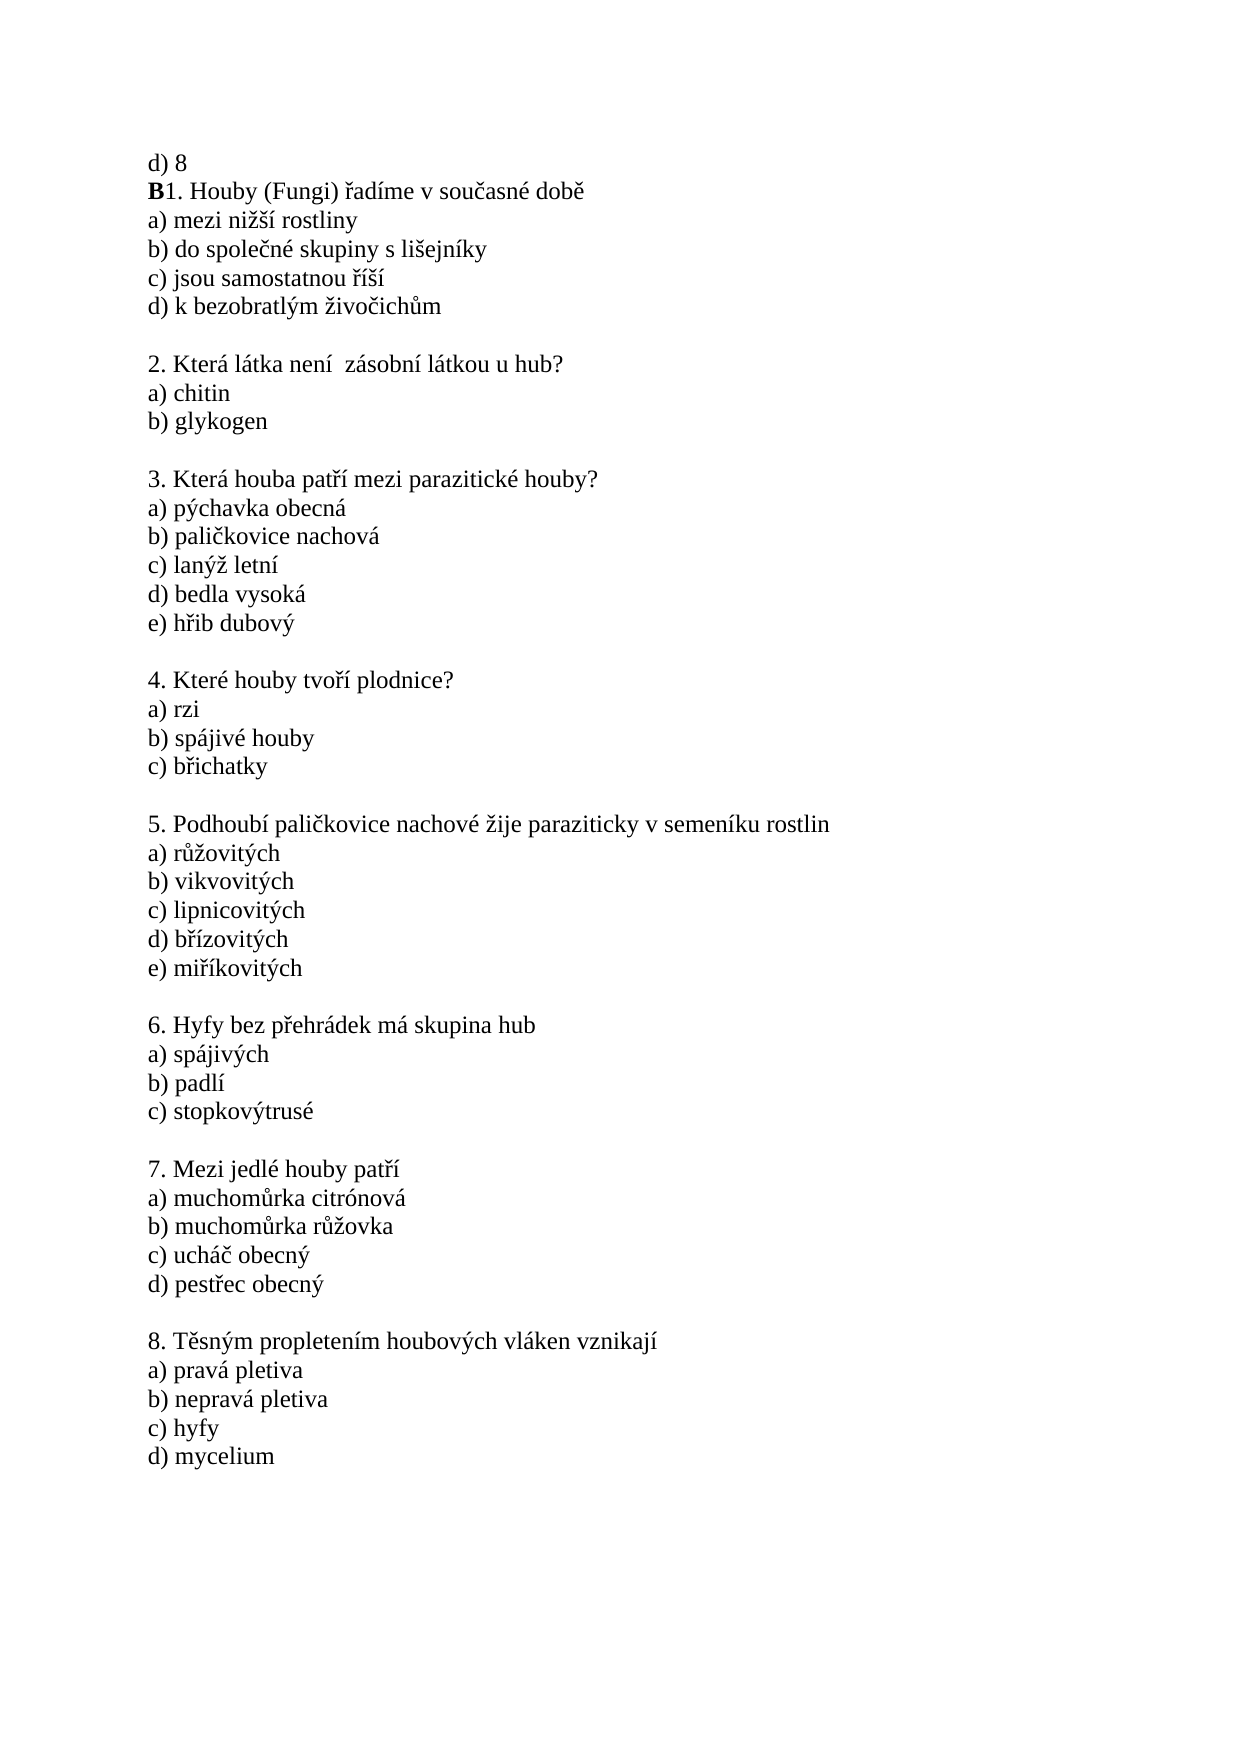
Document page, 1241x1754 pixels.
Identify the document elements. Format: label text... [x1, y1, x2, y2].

text a) mezi nižší rostliny [148, 205, 1093, 234]
text 8. Těsným propletením houbových vláken vznikají [148, 1326, 1093, 1355]
text a) pýchavka obecná [148, 493, 1093, 521]
text 2. Která látka není zásobní látkou u hub? [148, 349, 1093, 378]
text 6. Hyfy bez přehrádek má skupina hub [148, 1010, 1093, 1039]
text b) glykogen [148, 406, 1093, 435]
text b) padlí [148, 1068, 1093, 1096]
text e) miříkovitých [148, 953, 1093, 981]
text b) vikvovitých [148, 866, 1093, 895]
text a) chitin [148, 378, 1093, 406]
text B1. Houby (Fungi) řadíme v současné době [148, 176, 1093, 205]
text 3. Která houba patří mezi parazitické houby? [148, 464, 1093, 493]
text e) hřib dubový [148, 608, 1093, 636]
text b) nepravá pletiva [148, 1384, 1093, 1413]
text c) lanýž letní [148, 550, 1093, 579]
text d) bedla vysoká [148, 579, 1093, 608]
text b) spájivé houby [148, 723, 1093, 751]
text 5. Podhoubí paličkovice nachové žije paraziticky v semeníku rostlin [148, 809, 1093, 838]
text a) růžovitých [148, 838, 1093, 866]
text c) jsou samostatnou říší [148, 263, 1093, 291]
text d) mycelium [148, 1441, 1093, 1470]
text c) lipnicovitých [148, 895, 1093, 924]
text a) rzi [148, 694, 1093, 723]
text a) muchomůrka citrónová [148, 1183, 1093, 1211]
text 7. Mezi jedlé houby patří [148, 1154, 1093, 1183]
text b) muchomůrka růžovka [148, 1211, 1093, 1240]
text d) pestřec obecný [148, 1269, 1093, 1298]
text d) břízovitých [148, 924, 1093, 953]
text 4. Které houby tvoří plodnice? [148, 665, 1093, 694]
text c) břichatky [148, 751, 1093, 780]
text a) pravá pletiva [148, 1355, 1093, 1384]
text b) paličkovice nachová [148, 521, 1093, 550]
text d) k bezobratlým živočichům [148, 291, 1093, 320]
text b) do společné skupiny s lišejníky [148, 234, 1093, 263]
text d) 8 [148, 148, 1093, 176]
text c) stopkovýtrusé [148, 1096, 1093, 1125]
text c) ucháč obecný [148, 1240, 1093, 1269]
text c) hyfy [148, 1413, 1093, 1441]
text a) spájivých [148, 1039, 1093, 1068]
